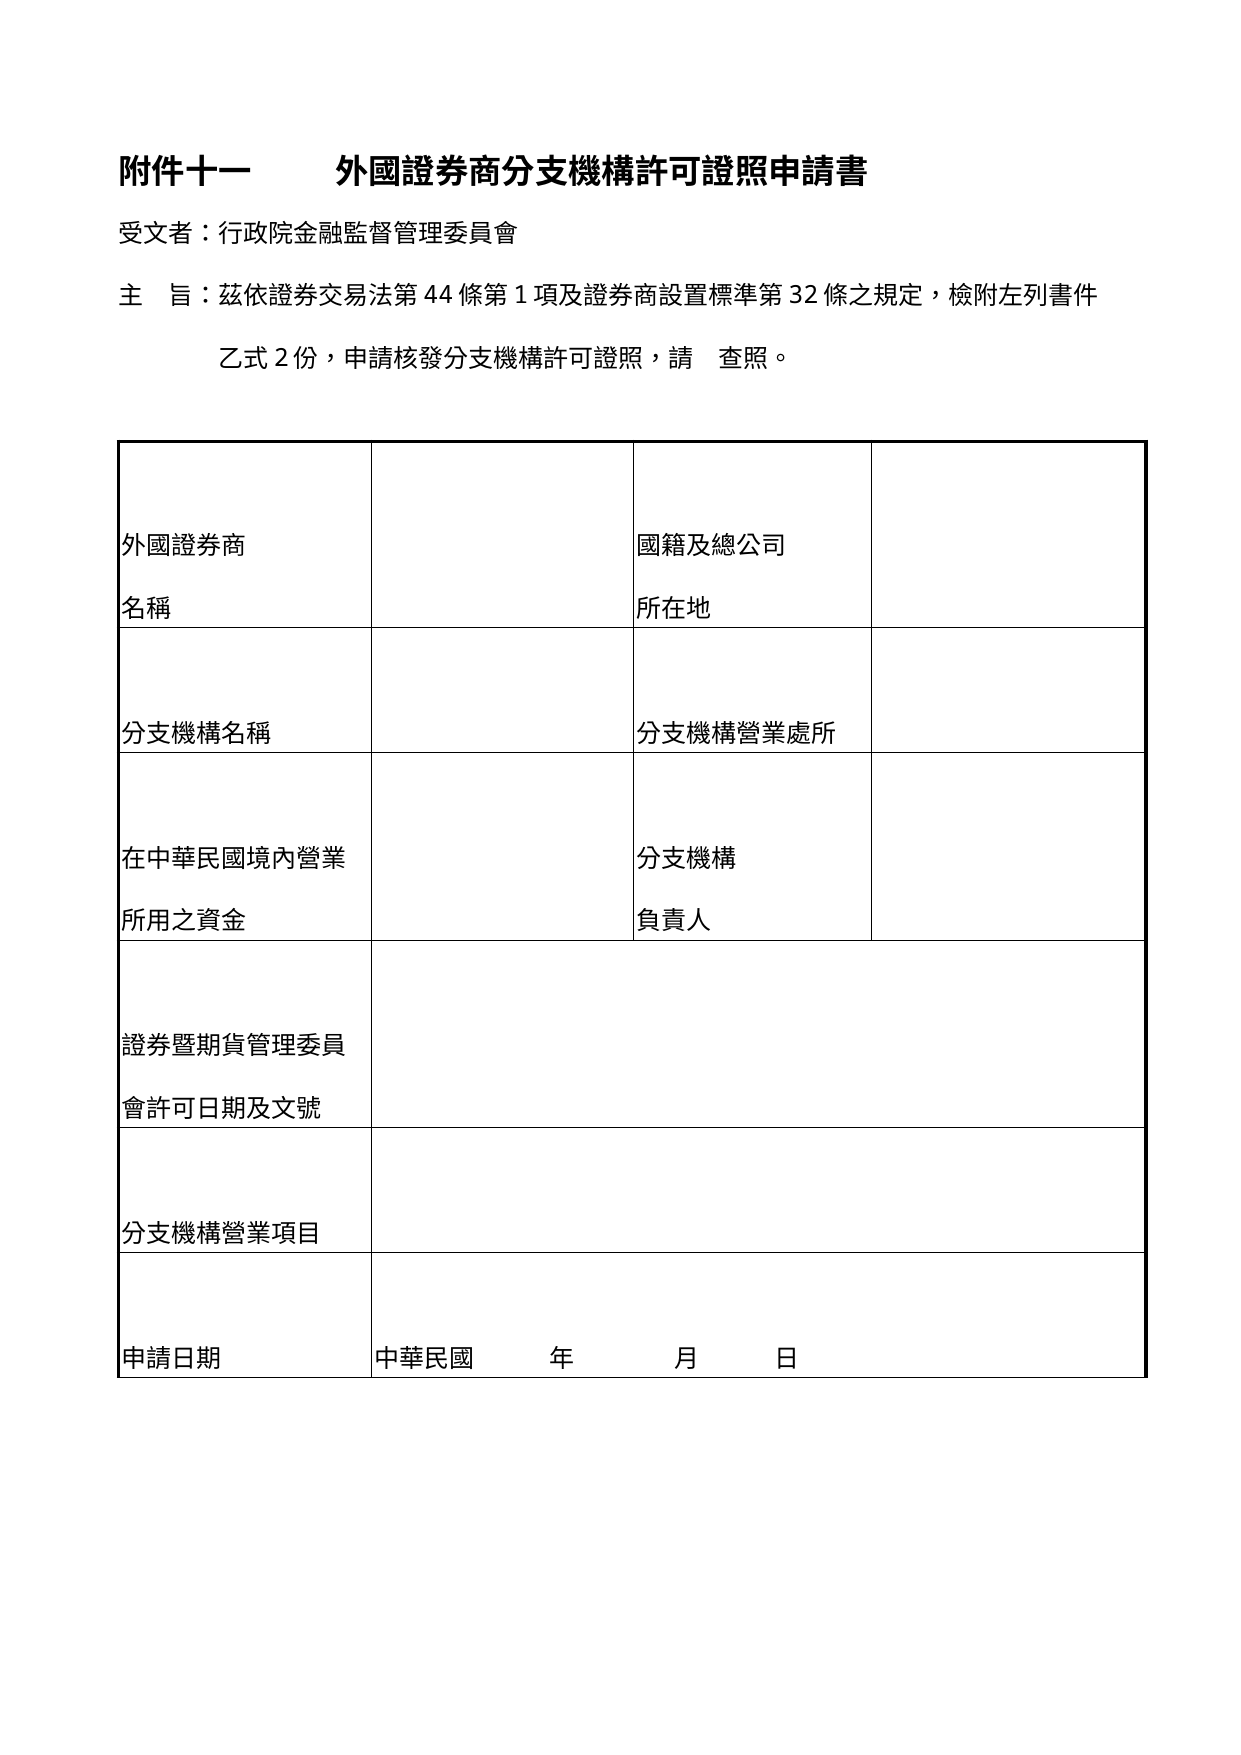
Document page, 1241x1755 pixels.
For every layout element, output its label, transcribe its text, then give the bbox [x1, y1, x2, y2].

table_cell 分支機構 負責人 [634, 753, 871, 939]
table_cell [372, 628, 633, 752]
table_cell 分支機構營業項目 [120, 1128, 371, 1252]
table_cell [372, 941, 1144, 1127]
table_cell [872, 753, 1144, 939]
table_cell [372, 753, 633, 939]
table_cell 分支機構名稱 [120, 628, 371, 752]
table_header 國籍及總公司 所在地 [634, 443, 871, 627]
table_cell 在中華民國境內營業所用之資金 [120, 753, 371, 939]
table_cell 申請日期 [120, 1253, 371, 1377]
text 主 旨：茲依證券交易法第44條第1項及證券商設置標準第32條之規定，檢附左列書件乙式2份，申請核發分支機構許可證照，請 查照。 [118, 252, 1122, 377]
table_cell 分支機構營業處所 [634, 628, 871, 752]
text 附件十一 外國證券商分支機構許可證照申請書 [118, 127, 1122, 189]
table_cell 中華民國 年 月 日 [372, 1253, 1144, 1377]
text 受文者：行政院金融監督管理委員會 [118, 189, 1122, 252]
table_cell [872, 628, 1144, 752]
table_header [372, 443, 633, 627]
table_header 外國證券商 名稱 [120, 443, 371, 627]
table_header [872, 443, 1144, 627]
table_cell 證券暨期貨管理委員會許可日期及文號 [120, 941, 371, 1127]
table_cell [372, 1128, 1144, 1252]
